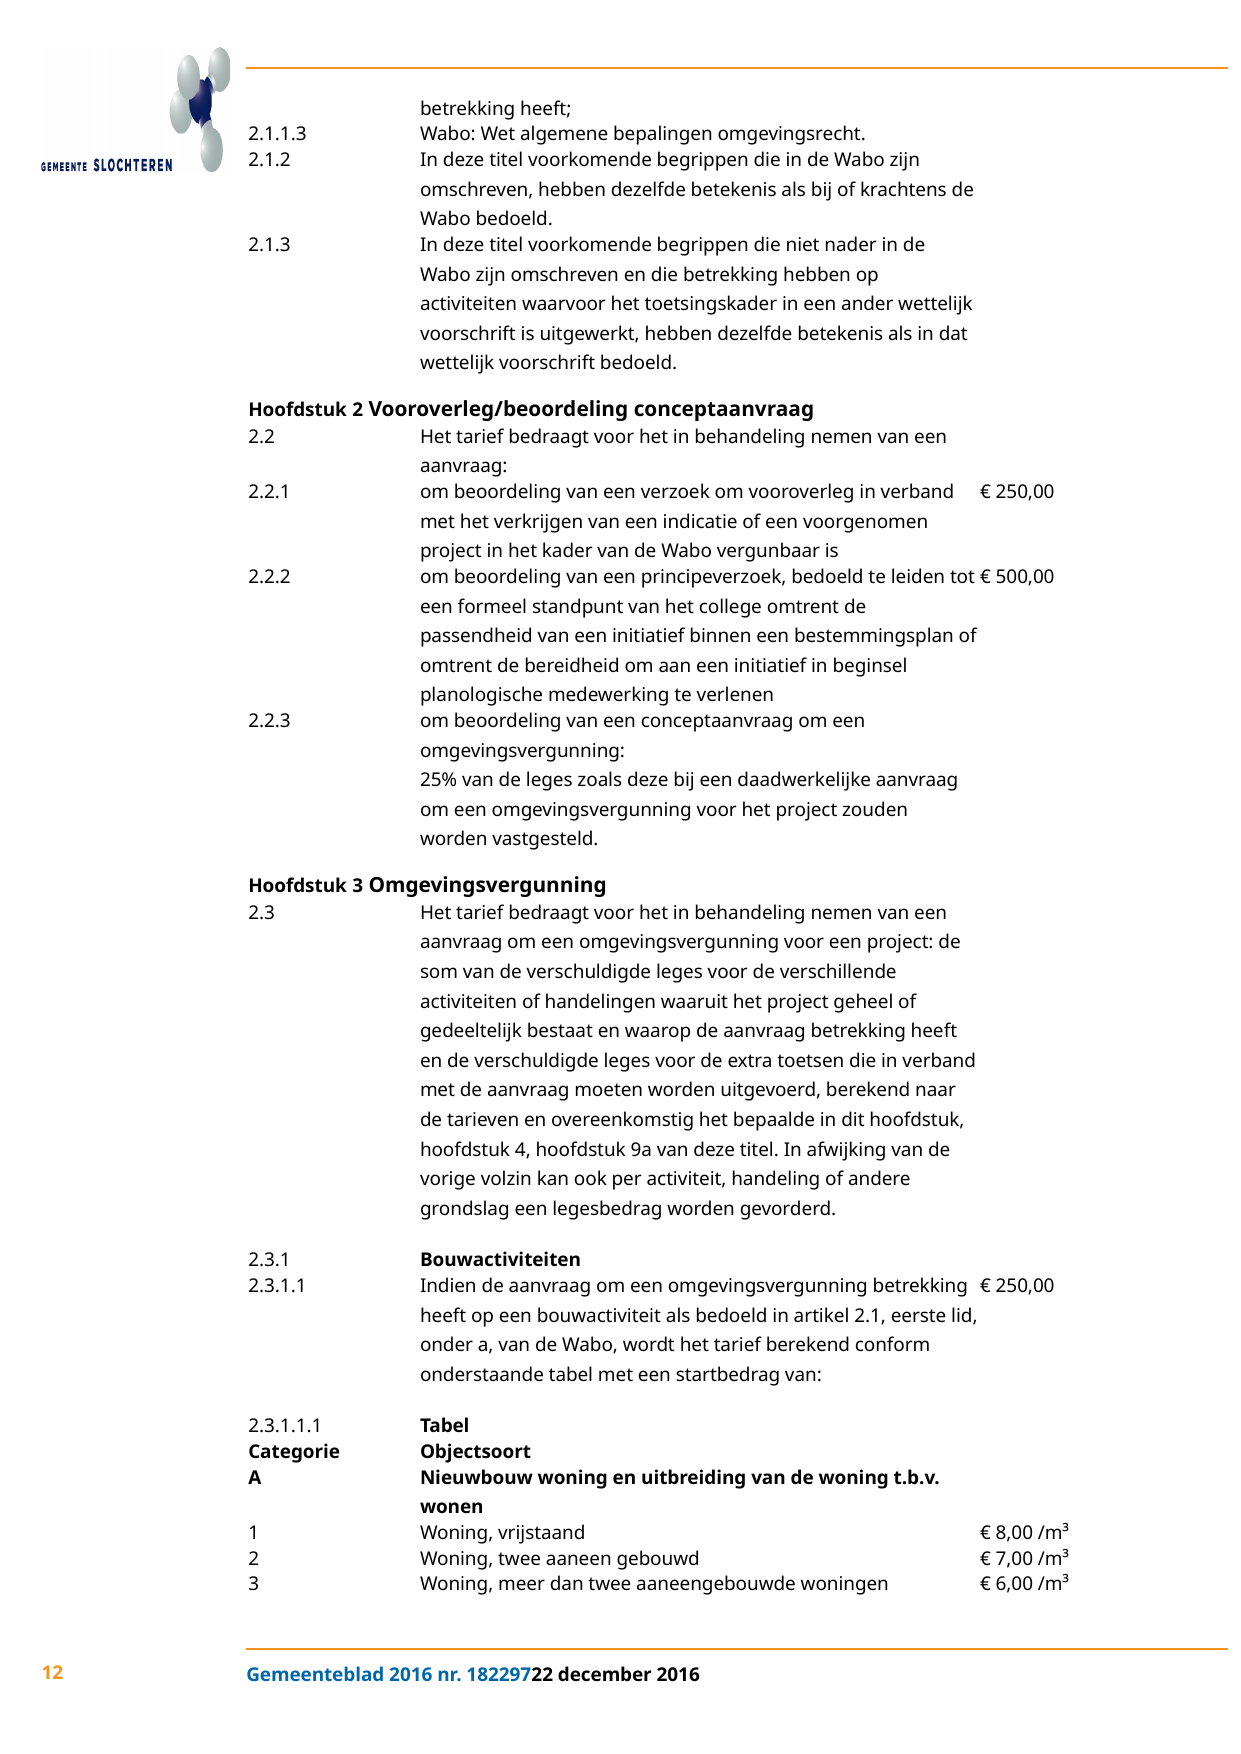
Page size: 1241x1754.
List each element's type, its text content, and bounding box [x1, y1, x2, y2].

table_cell om beoordeling van een conceptaanvraag om een omgevingsvergunning: 25% van de leges zoals deze bij een daadwerkelijke aanvraag om een omgevingsvergunning voor het project zouden worden vastgesteld. [420, 707, 980, 851]
table_cell [420, 1387, 980, 1412]
table_cell [248, 1221, 420, 1246]
table_cell 2.3.1.1.1 [248, 1413, 420, 1438]
table_cell [420, 1221, 980, 1246]
table_cell 2 [248, 1545, 420, 1571]
table_cell Woning, twee aaneen gebouwd [420, 1545, 980, 1571]
table_cell € 6,00 /m³ [980, 1571, 1152, 1596]
table_cell Indien de aanvraag om een omgevingsvergunning betrekking heeft op een bouwactiviteit als bedoeld in artikel 2.1, eerste lid, onder a, van de Wabo, wordt het tarief berekend conform onderstaande tabel met een startbedrag van: [420, 1272, 980, 1387]
table_cell € 250,00 [980, 478, 1152, 563]
table_cell [248, 95, 420, 121]
table_cell Wabo: Wet algemene bepalingen omgevingsrecht. [420, 121, 980, 146]
table_header Het tarief bedraagt voor het in behandeling nemen van een aanvraag om een omgevingsvergunning voor een project: de som van de verschuldigde leges voor de verschillende activiteiten of handelingen waaruit het project geheel of gedeeltelijk bestaat en waarop de aanvraag betrekking heeft en de verschuldigde leges voor de extra toetsen die in verband met de aanvraag moeten worden uitgevoerd, berekend naar de tarieven en overeenkomstig het bepaalde in dit hoofdstuk, hoofdstuk 4, hoofdstuk 9a van deze titel. In afwijking van de vorige volzin kan ook per activiteit, handeling of andere grondslag een legesbedrag worden gevorderd. [420, 899, 980, 1221]
table_header [980, 423, 1152, 478]
table_cell 2.3.1.1 [248, 1272, 420, 1387]
table_cell 2.2.2 [248, 563, 420, 707]
table_cell [980, 1438, 1152, 1464]
table_cell 3 [248, 1571, 420, 1596]
table_cell A [248, 1464, 420, 1519]
table_cell [980, 707, 1152, 851]
table_cell 2.2.3 [248, 707, 420, 851]
table_cell 1 [248, 1519, 420, 1545]
table_cell € 250,00 [980, 1272, 1152, 1387]
table_cell Woning, meer dan twee aaneengebouwde woningen [420, 1571, 980, 1596]
table_cell betrekking heeft; [420, 95, 980, 121]
text Hoofdstuk 2 Vooroverleg/beoordeling conceptaanvraag [248, 394, 1152, 423]
table_cell 2.1.1.3 [248, 121, 420, 146]
table_cell Nieuwbouw woning en uitbreiding van de woning t.b.v. wonen [420, 1464, 980, 1519]
table_cell [980, 1464, 1152, 1519]
table_cell Categorie [248, 1438, 420, 1464]
table_cell In deze titel voorkomende begrippen die niet nader in de Wabo zijn omschreven en die betrekking hebben op activiteiten waarvoor het toetsingskader in een ander wettelijk voorschrift is uitgewerkt, hebben dezelfde betekenis als in dat wettelijk voorschrift bedoeld. [420, 231, 980, 375]
table_cell € 7,00 /m³ [980, 1545, 1152, 1571]
table_cell [980, 231, 1152, 375]
table_cell € 8,00 /m³ [980, 1519, 1152, 1545]
table_cell [980, 146, 1152, 231]
table_header 2.3 [248, 899, 420, 1221]
table_cell 2.2.1 [248, 478, 420, 563]
table_cell Bouwactiviteiten [420, 1246, 980, 1272]
table_cell 2.3.1 [248, 1246, 420, 1272]
table_cell Tabel [420, 1413, 980, 1438]
table_cell Woning, vrijstaand [420, 1519, 980, 1545]
table_cell Objectsoort [420, 1438, 980, 1464]
table_cell [980, 1387, 1152, 1412]
table_cell 2.1.2 [248, 146, 420, 231]
table_header Het tarief bedraagt voor het in behandeling nemen van een aanvraag: [420, 423, 980, 478]
table_cell [248, 1387, 420, 1412]
table_cell om beoordeling van een principeverzoek, bedoeld te leiden tot een formeel standpunt van het college omtrent de passendheid van een initiatief binnen een bestemmingsplan of omtrent de bereidheid om aan een initiatief in beginsel planologische medewerking te verlenen [420, 563, 980, 707]
picture [41, 47, 231, 172]
table_cell [980, 1413, 1152, 1438]
text Hoofdstuk 3 Omgevingsvergunning [248, 871, 1152, 899]
table_cell 2.1.3 [248, 231, 420, 375]
table_cell € 500,00 [980, 563, 1152, 707]
table_cell [980, 121, 1152, 146]
table_cell om beoordeling van een verzoek om vooroverleg in verband met het verkrijgen van een indicatie of een voorgenomen project in het kader van de Wabo vergunbaar is [420, 478, 980, 563]
table_cell [980, 1221, 1152, 1246]
table_cell [980, 95, 1152, 121]
table_header [980, 899, 1152, 1221]
table_header 2.2 [248, 423, 420, 478]
table_cell In deze titel voorkomende begrippen die in de Wabo zijn omschreven, hebben dezelfde betekenis als bij of krachtens de Wabo bedoeld. [420, 146, 980, 231]
table_cell [980, 1246, 1152, 1272]
